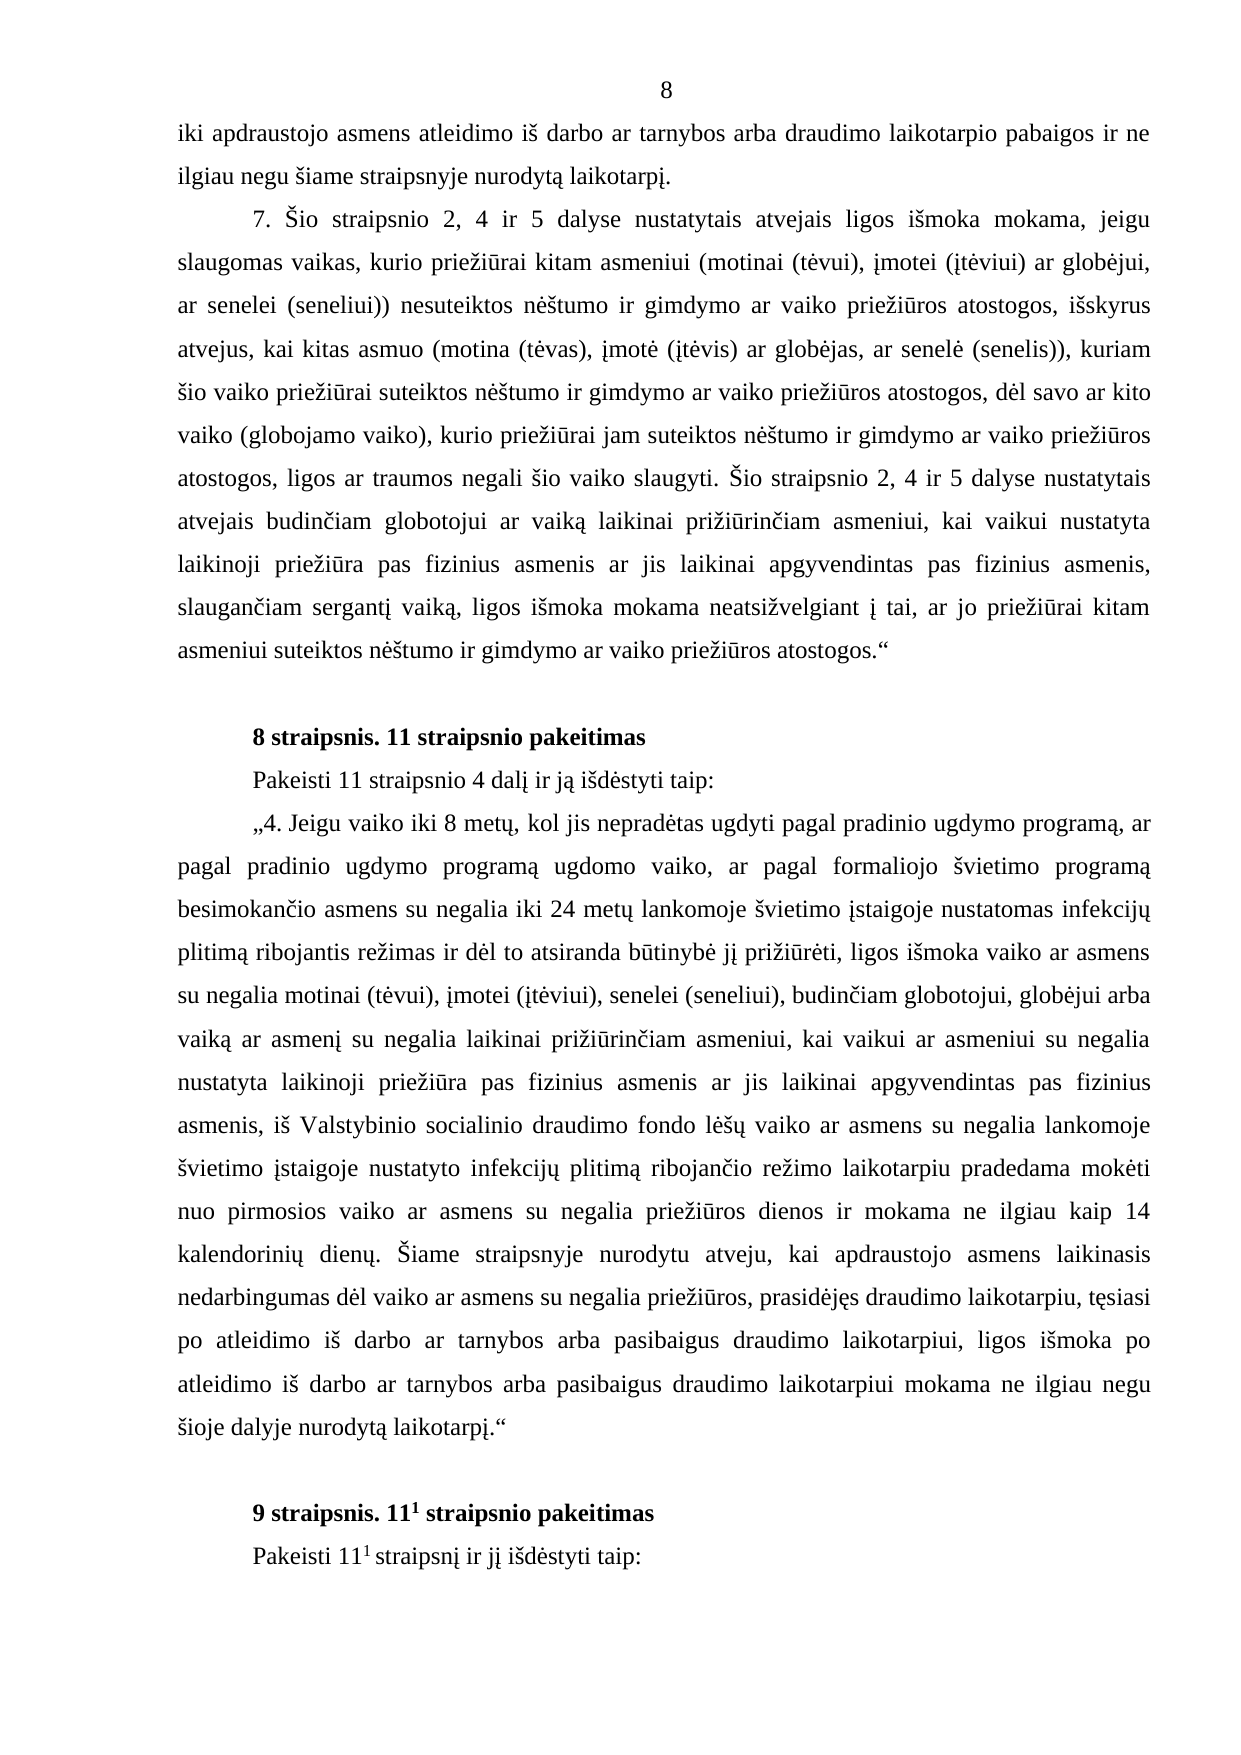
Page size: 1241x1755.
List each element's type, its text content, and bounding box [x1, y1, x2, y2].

text Pakeisti 11 straipsnio 4 dalį ir ją išdėstyti taip: [177, 765, 1152, 794]
text 8 straipsnis. 11 straipsnio pakeitimas [177, 722, 1152, 751]
text 7. Šio straipsnio 2, 4 ir 5 dalyse nustatytais atvejais ligos išmoka mokama, jeigu slaugomas vaikas, kurio priežiūrai kitam asmeniui (motinai (tėvui), įmotei (įtėviui) ar globėjui, ar senelei (seneliui)) nesuteiktos nėštumo ir gimdymo ar vaiko priežiūros atostogos, išskyrus atvejus, kai kitas asmuo (motina (tėvas), įmotė (įtėvis) ar globėjas, ar senelė (senelis)), kuriam šio vaiko priežiūrai suteiktos nėštumo ir gimdymo ar vaiko priežiūros atostogos, dėl savo ar kito vaiko (globojamo vaiko), kurio priežiūrai jam suteiktos nėštumo ir gimdymo ar vaiko priežiūros atostogos, ligos ar traumos negali šio vaiko slaugyti. Šio straipsnio 2, 4 ir 5 dalyse nustatytais atvejais budinčiam globotojui ar vaiką laikinai prižiūrinčiam asmeniui, kai vaikui nustatyta laikinoji priežiūra pas fizinius asmenis ar jis laikinai apgyvendintas pas fizinius asmenis, slaugančiam sergantį vaiką, ligos išmoka mokama neatsižvelgiant į tai, ar jo priežiūrai kitam asmeniui suteiktos nėštumo ir gimdymo ar vaiko priežiūros atostogos.“ [177, 204, 1152, 664]
text Pakeisti 111 straipsnį ir jį išdėstyti taip: [177, 1541, 1152, 1570]
text iki apdraustojo asmens atleidimo iš darbo ar tarnybos arba draudimo laikotarpio pabaigos ir ne ilgiau negu šiame straipsnyje nurodytą laikotarpį. [177, 118, 1152, 190]
text „4. Jeigu vaiko iki 8 metų, kol jis nepradėtas ugdyti pagal pradinio ugdymo programą, ar pagal pradinio ugdymo programą ugdomo vaiko, ar pagal formaliojo švietimo programą besimokančio asmens su negalia iki 24 metų lankomoje švietimo įstaigoje nustatomas infekcijų plitimą ribojantis režimas ir dėl to atsiranda būtinybė jį prižiūrėti, ligos išmoka vaiko ar asmens su negalia motinai (tėvui), įmotei (įtėviui), senelei (seneliui), budinčiam globotojui, globėjui arba vaiką ar asmenį su negalia laikinai prižiūrinčiam asmeniui, kai vaikui ar asmeniui su negalia nustatyta laikinoji priežiūra pas fizinius asmenis ar jis laikinai apgyvendintas pas fizinius asmenis, iš Valstybinio socialinio draudimo fondo lėšų vaiko ar asmens su negalia lankomoje švietimo įstaigoje nustatyto infekcijų plitimą ribojančio režimo laikotarpiu pradedama mokėti nuo pirmosios vaiko ar asmens su negalia priežiūros dienos ir mokama ne ilgiau kaip 14 kalendorinių dienų. Šiame straipsnyje nurodytu atveju, kai apdraustojo asmens laikinasis nedarbingumas dėl vaiko ar asmens su negalia priežiūros, prasidėjęs draudimo laikotarpiu, tęsiasi po atleidimo iš darbo ar tarnybos arba pasibaigus draudimo laikotarpiui, ligos išmoka po atleidimo iš darbo ar tarnybos arba pasibaigus draudimo laikotarpiui mokama ne ilgiau negu šioje dalyje nurodytą laikotarpį.“ [177, 808, 1152, 1441]
text 9 straipsnis. 111 straipsnio pakeitimas [177, 1498, 1152, 1527]
